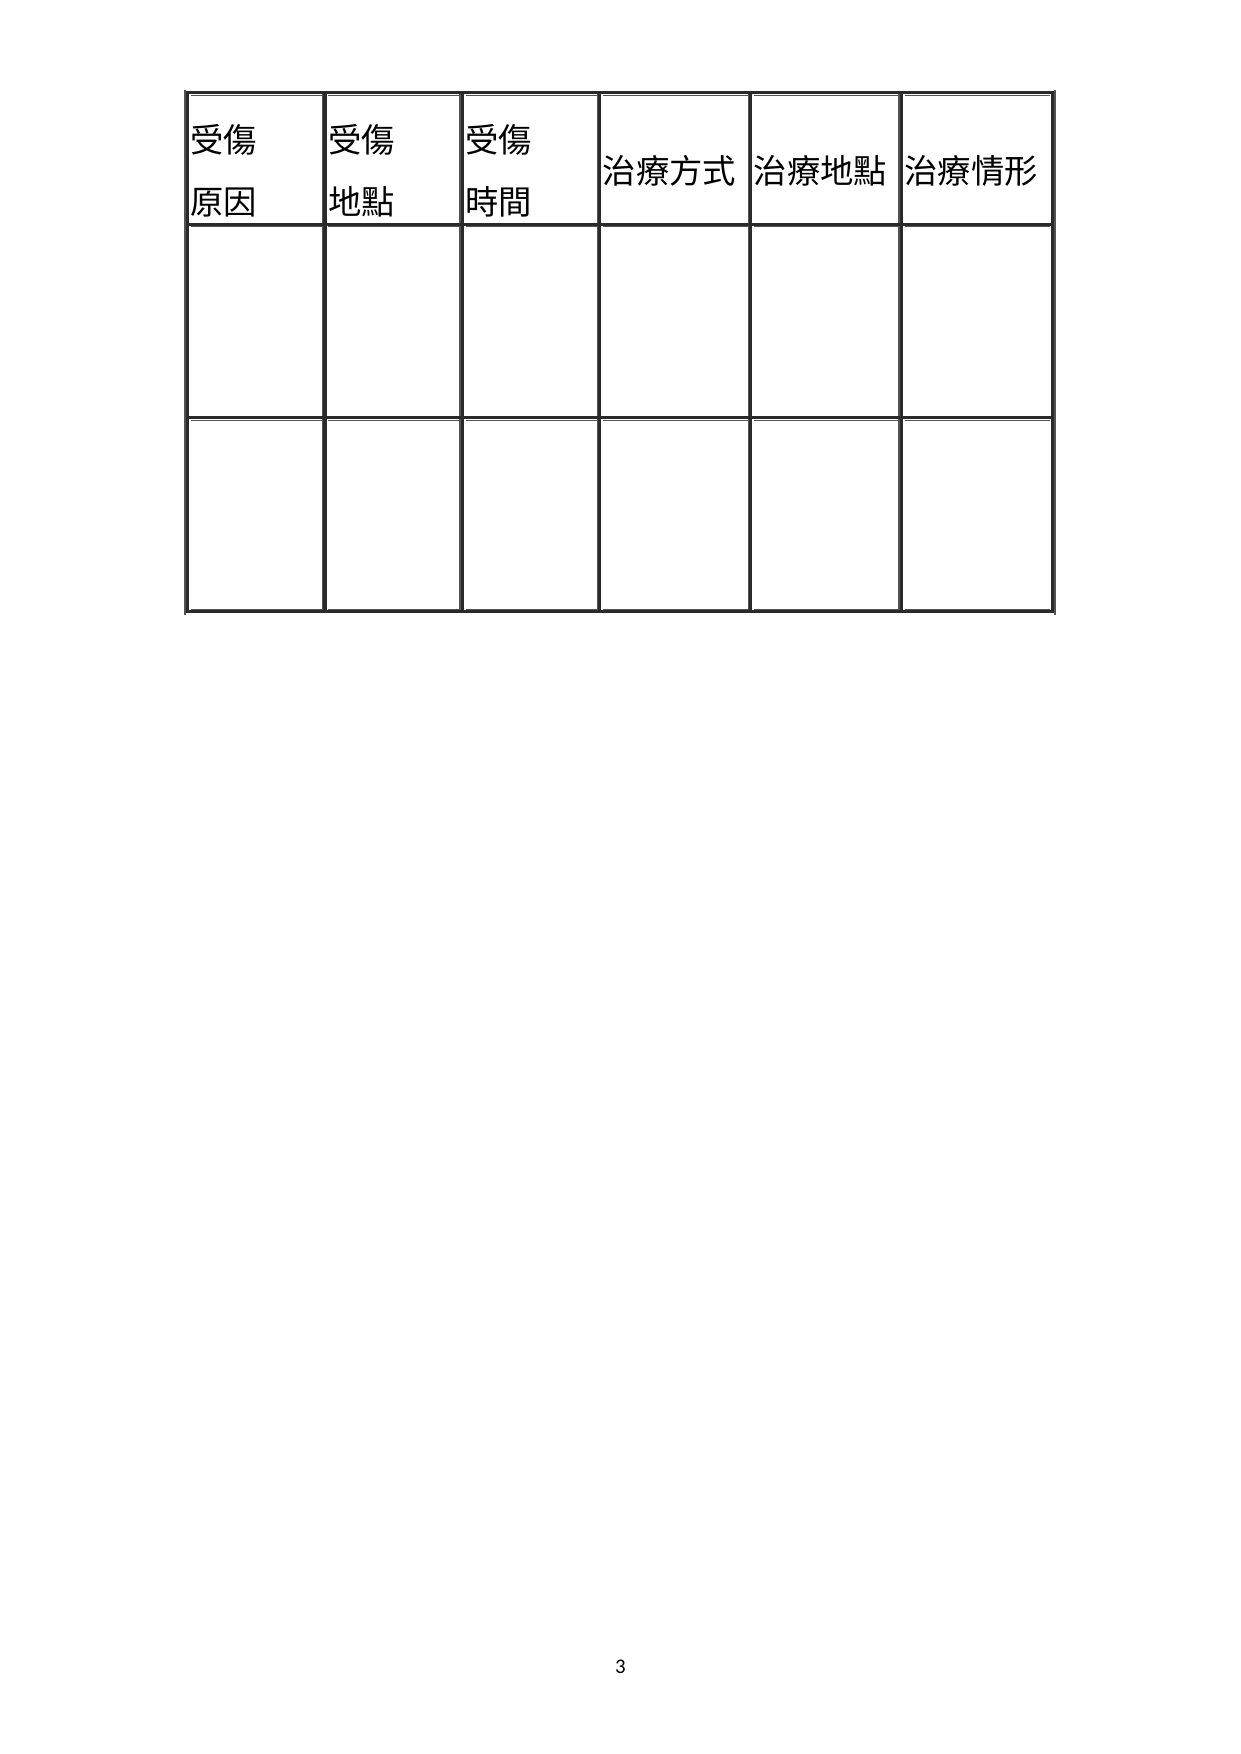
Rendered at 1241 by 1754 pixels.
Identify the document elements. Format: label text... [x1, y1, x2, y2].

table_cell 治療地點 [754, 96, 898, 221]
table_cell 治療方式 [603, 96, 748, 221]
table_cell [905, 227, 1050, 415]
table_cell [754, 227, 898, 415]
table_cell [603, 227, 748, 415]
table_cell [905, 421, 1050, 608]
table_cell 受傷 地點 [328, 96, 459, 221]
table_cell 受傷 原因 [191, 96, 322, 221]
table_cell 治療情形 [905, 96, 1050, 221]
table_cell [191, 421, 322, 608]
table_cell [754, 421, 898, 608]
table_cell [328, 227, 459, 415]
table_cell [603, 421, 748, 608]
table_cell [328, 421, 459, 608]
table_cell 受傷 時間 [466, 96, 597, 221]
table_cell [191, 227, 322, 415]
table_cell [466, 421, 597, 608]
table_cell [466, 227, 597, 415]
